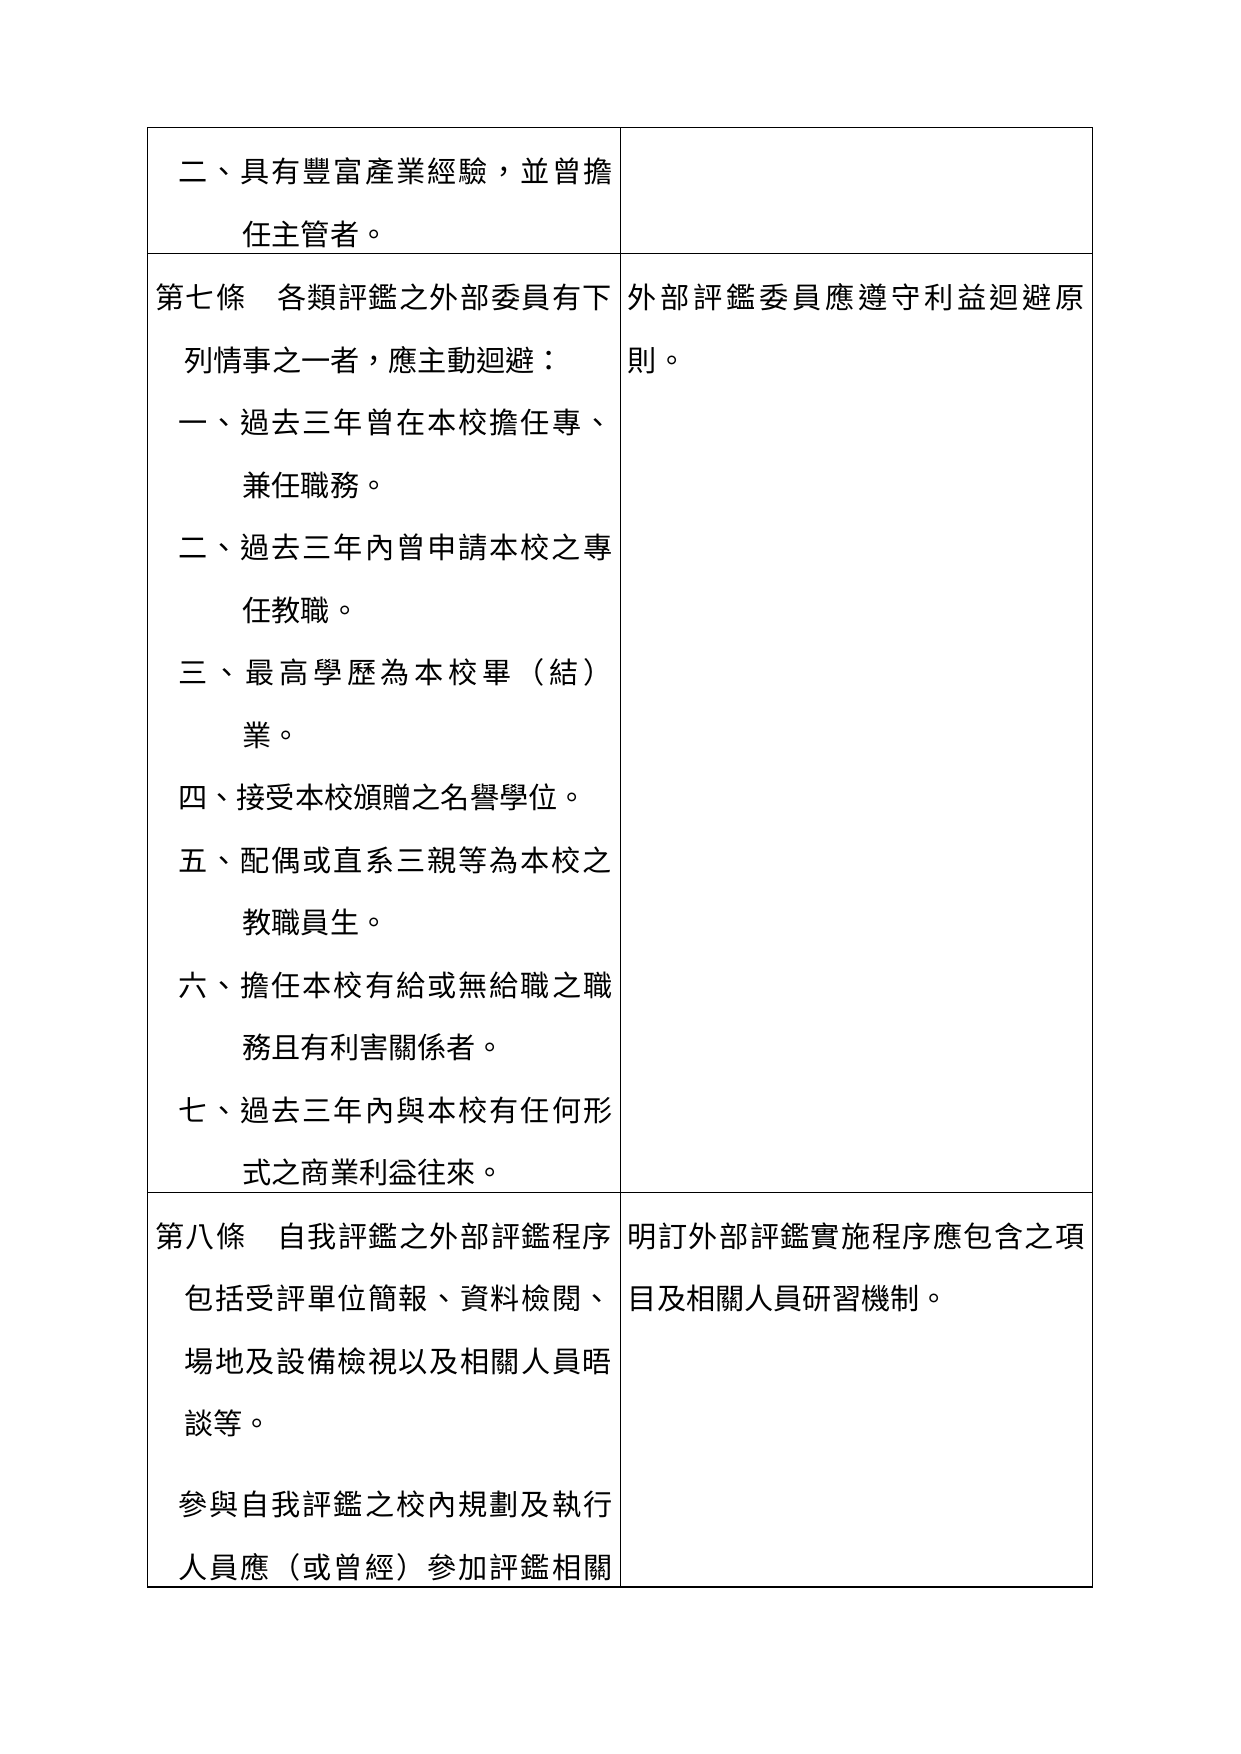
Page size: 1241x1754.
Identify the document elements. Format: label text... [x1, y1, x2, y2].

table_cell 第七條 各類評鑑之外部委員有下列情事之一者，應主動迴避： 一、過去三年曾在本校擔任專、兼任職務。 二、過去三年內曾申請本校之專任教職。 三、最高學歷為本校畢（結）業。 四、接受本校頒贈之名譽學位。 五、配偶或直系三親等為本校之教職員生。 六、擔任本校有給或無給職之職務且有利害關係者。 七、過去三年內與本校有任何形式之商業利益往來。 [148, 254, 620, 1192]
table_cell 外部評鑑委員應遵守利益迴避原則。 [621, 254, 1092, 1192]
table_cell 明訂外部評鑑實施程序應包含之項目及相關人員研習機制。 [621, 1193, 1092, 1586]
table_cell 二、具有豐富產業經驗，並曾擔任主管者。 [148, 128, 620, 253]
table_cell [621, 128, 1092, 253]
table_cell 第八條 自我評鑑之外部評鑑程序包括受評單位簡報、資料檢閱、場地及設備檢視以及相關人員晤談等。 參與自我評鑑之校內規劃及執行人員應（或曾經）參加評鑑相關 [148, 1193, 620, 1586]
